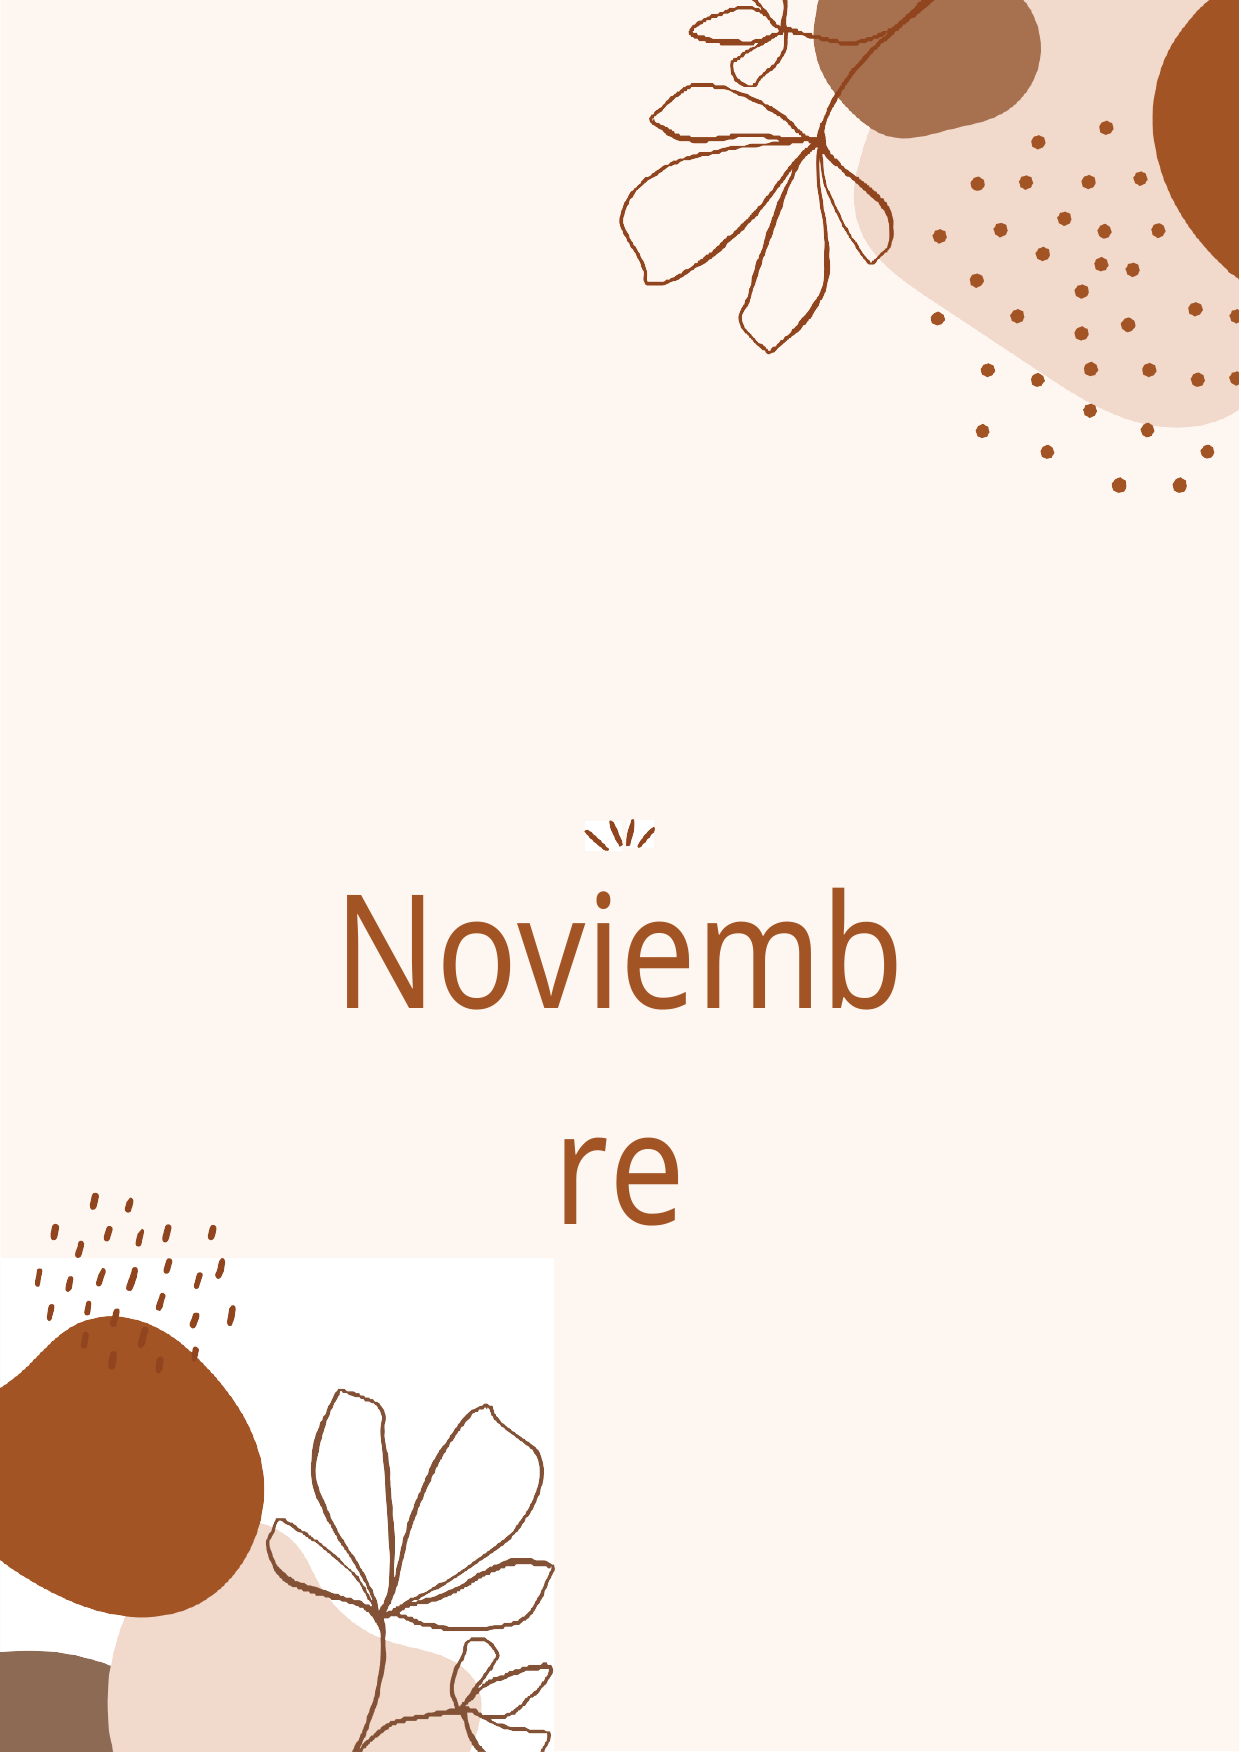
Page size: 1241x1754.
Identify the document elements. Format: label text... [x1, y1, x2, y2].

picture [1172, 477, 1187, 493]
picture [1111, 477, 1127, 493]
text Noviembre [307, 840, 931, 1271]
picture [626, 819, 655, 840]
picture [0, 1258, 555, 1752]
picture [584, 820, 623, 840]
picture [619, 0, 1239, 459]
